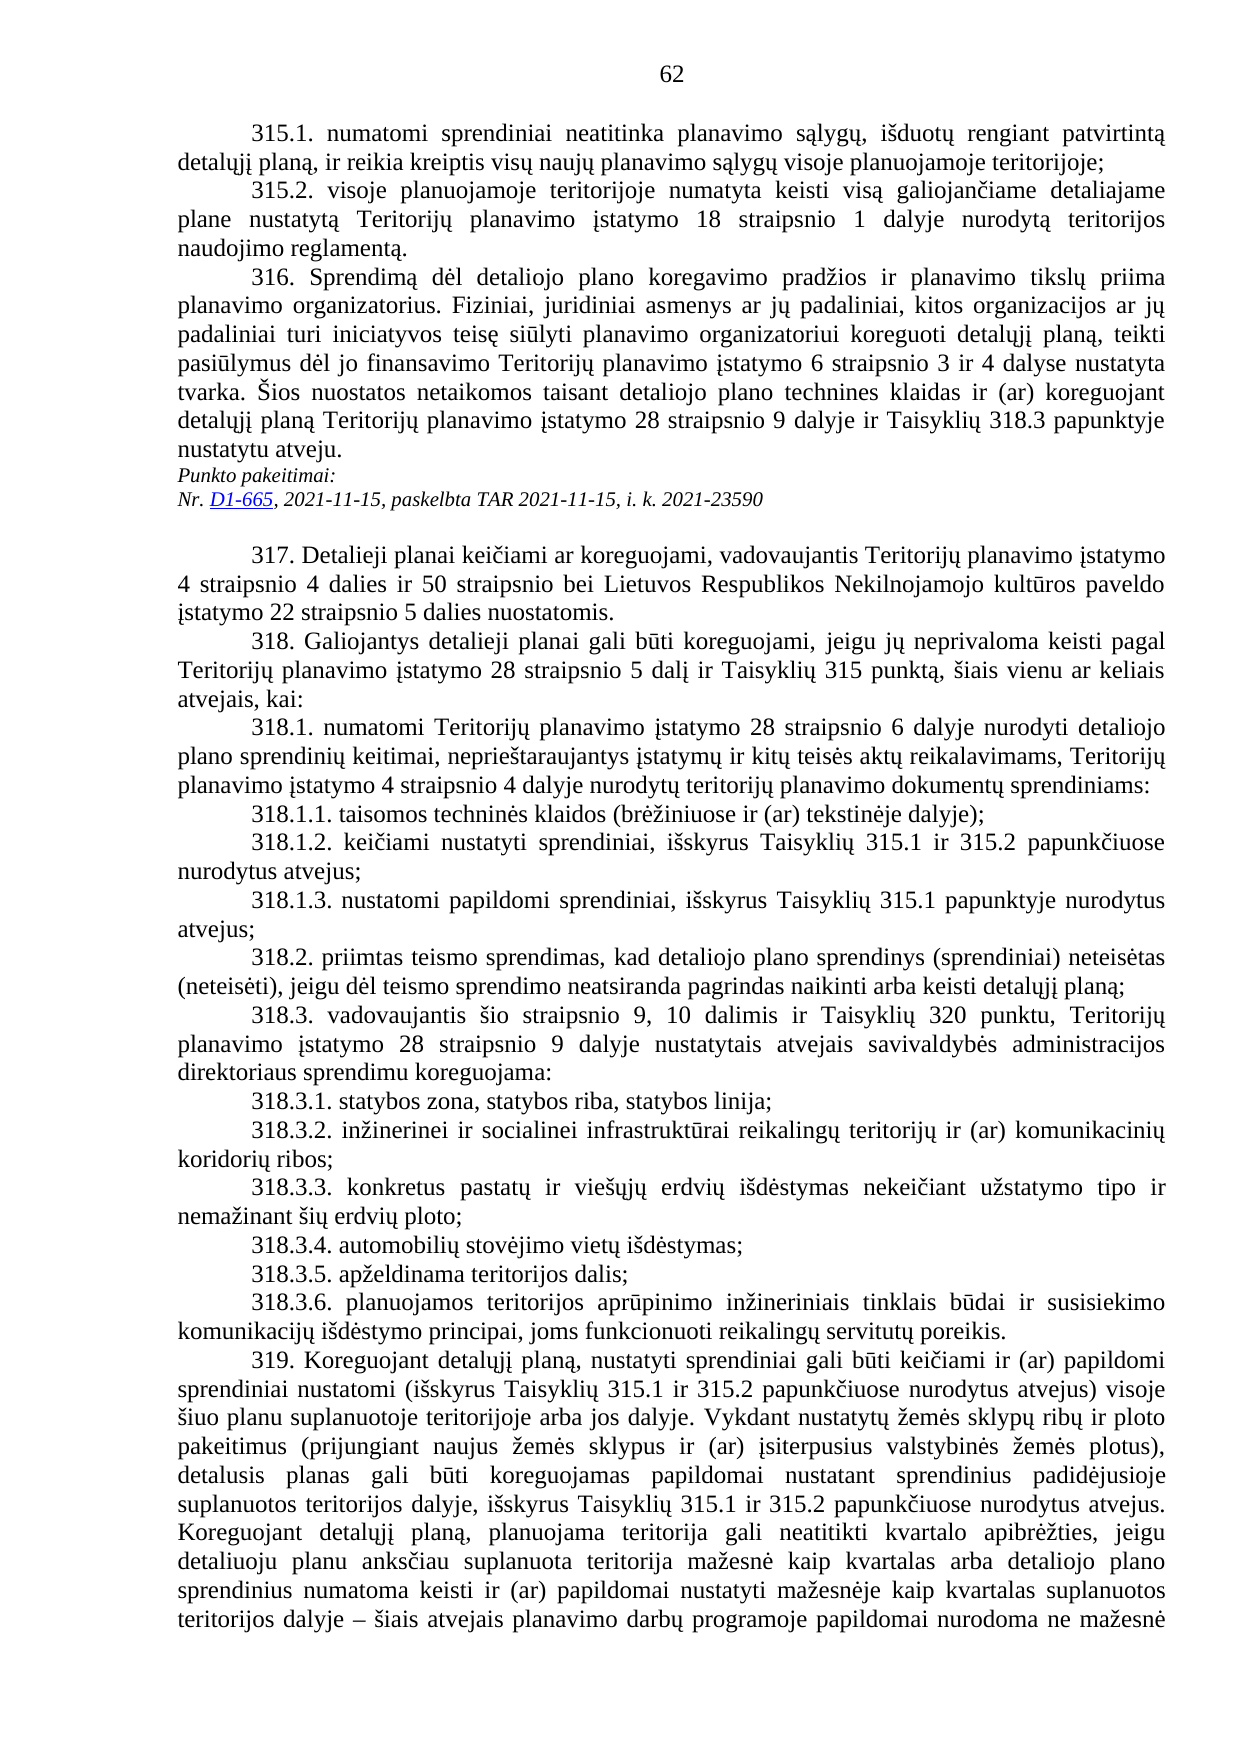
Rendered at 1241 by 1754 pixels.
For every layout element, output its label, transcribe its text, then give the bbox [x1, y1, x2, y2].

text 318.3.6. planuojamos teritorijos aprūpinimo inžineriniais tinklais būdai ir susisiekimo komunikacijų išdėstymo principai, joms funkcionuoti reikalingų servitutų poreikis. [177, 1287, 1166, 1345]
text 318.3.1. statybos zona, statybos riba, statybos linija; [177, 1086, 1166, 1115]
text 318.3.4. automobilių stovėjimo vietų išdėstymas; [177, 1230, 1166, 1259]
text 317. Detalieji planai keičiami ar koreguojami, vadovaujantis Teritorijų planavimo įstatymo 4 straipsnio 4 dalies ir 50 straipsnio bei Lietuvos Respublikos Nekilnojamojo kultūros paveldo įstatymo 22 straipsnio 5 dalies nuostatomis. [177, 540, 1166, 626]
text Nr. D1-665, 2021-11-15, paskelbta TAR 2021-11-15, i. k. 2021-23590 [177, 487, 1166, 511]
text 318.2. priimtas teismo sprendimas, kad detaliojo plano sprendinys (sprendiniai) neteisėtas (neteisėti), jeigu dėl teismo sprendimo neatsiranda pagrindas naikinti arba keisti detalųjį planą; [177, 942, 1166, 1000]
text 318.1.2. keičiami nustatyti sprendiniai, išskyrus Taisyklių 315.1 ir 315.2 papunkčiuose nurodytus atvejus; [177, 827, 1166, 885]
text 318. Galiojantys detalieji planai gali būti koreguojami, jeigu jų neprivaloma keisti pagal Teritorijų planavimo įstatymo 28 straipsnio 5 dalį ir Taisyklių 315 punktą, šiais vienu ar keliais atvejais, kai: [177, 626, 1166, 712]
text 318.1. numatomi Teritorijų planavimo įstatymo 28 straipsnio 6 dalyje nurodyti detaliojo plano sprendinių keitimai, neprieštaraujantys įstatymų ir kitų teisės aktų reikalavimams, Teritorijų planavimo įstatymo 4 straipsnio 4 dalyje nurodytų teritorijų planavimo dokumentų sprendiniams: [177, 712, 1166, 799]
text 318.1.1. taisomos techninės klaidos (brėžiniuose ir (ar) tekstinėje dalyje); [177, 799, 1166, 827]
text 316. Sprendimą dėl detaliojo plano koregavimo pradžios ir planavimo tikslų priima planavimo organizatorius. Fiziniai, juridiniai asmenys ar jų padaliniai, kitos organizacijos ar jų padaliniai turi iniciatyvos teisę siūlyti planavimo organizatoriui koreguoti detalųjį planą, teikti pasiūlymus dėl jo finansavimo Teritorijų planavimo įstatymo 6 straipsnio 3 ir 4 dalyse nustatyta tvarka. Šios nuostatos netaikomos taisant detaliojo plano technines klaidas ir (ar) koreguojant detalųjį planą Teritorijų planavimo įstatymo 28 straipsnio 9 dalyje ir Taisyklių 318.3 papunktyje nustatytu atveju. [177, 262, 1166, 463]
text 319. Koreguojant detalųjį planą, nustatyti sprendiniai gali būti keičiami ir (ar) papildomi sprendiniai nustatomi (išskyrus Taisyklių 315.1 ir 315.2 papunkčiuose nurodytus atvejus) visoje šiuo planu suplanuotoje teritorijoje arba jos dalyje. Vykdant nustatytų žemės sklypų ribų ir ploto pakeitimus (prijungiant naujus žemės sklypus ir (ar) įsiterpusius valstybinės žemės plotus), detalusis planas gali būti koreguojamas papildomai nustatant sprendinius padidėjusioje suplanuotos teritorijos dalyje, išskyrus Taisyklių 315.1 ir 315.2 papunkčiuose nurodytus atvejus. Koreguojant detalųjį planą, planuojama teritorija gali neatitikti kvartalo apibrėžties, jeigu detaliuoju planu anksčiau suplanuota teritorija mažesnė kaip kvartalas arba detaliojo plano sprendinius numatoma keisti ir (ar) papildomai nustatyti mažesnėje kaip kvartalas suplanuotos teritorijos dalyje – šiais atvejais planavimo darbų programoje papildomai nurodoma ne mažesnė [177, 1345, 1166, 1632]
text 315.2. visoje planuojamoje teritorijoje numatyta keisti visą galiojančiame detaliajame plane nustatytą Teritorijų planavimo įstatymo 18 straipsnio 1 dalyje nurodytą teritorijos naudojimo reglamentą. [177, 176, 1166, 262]
text 318.3.3. konkretus pastatų ir viešųjų erdvių išdėstymas nekeičiant užstatymo tipo ir nemažinant šių erdvių ploto; [177, 1172, 1166, 1230]
text 315.1. numatomi sprendiniai neatitinka planavimo sąlygų, išduotų rengiant patvirtintą detalųjį planą, ir reikia kreiptis visų naujų planavimo sąlygų visoje planuojamoje teritorijoje; [177, 118, 1166, 176]
text 318.1.3. nustatomi papildomi sprendiniai, išskyrus Taisyklių 315.1 papunktyje nurodytus atvejus; [177, 885, 1166, 942]
text Punkto pakeitimai: [177, 463, 1166, 487]
text 318.3.5. apželdinama teritorijos dalis; [177, 1259, 1166, 1287]
text 318.3. vadovaujantis šio straipsnio 9, 10 dalimis ir Taisyklių 320 punktu, Teritorijų planavimo įstatymo 28 straipsnio 9 dalyje nustatytais atvejais savivaldybės administracijos direktoriaus sprendimu koreguojama: [177, 1000, 1166, 1086]
text 318.3.2. inžinerinei ir socialinei infrastruktūrai reikalingų teritorijų ir (ar) komunikacinių koridorių ribos; [177, 1115, 1166, 1172]
